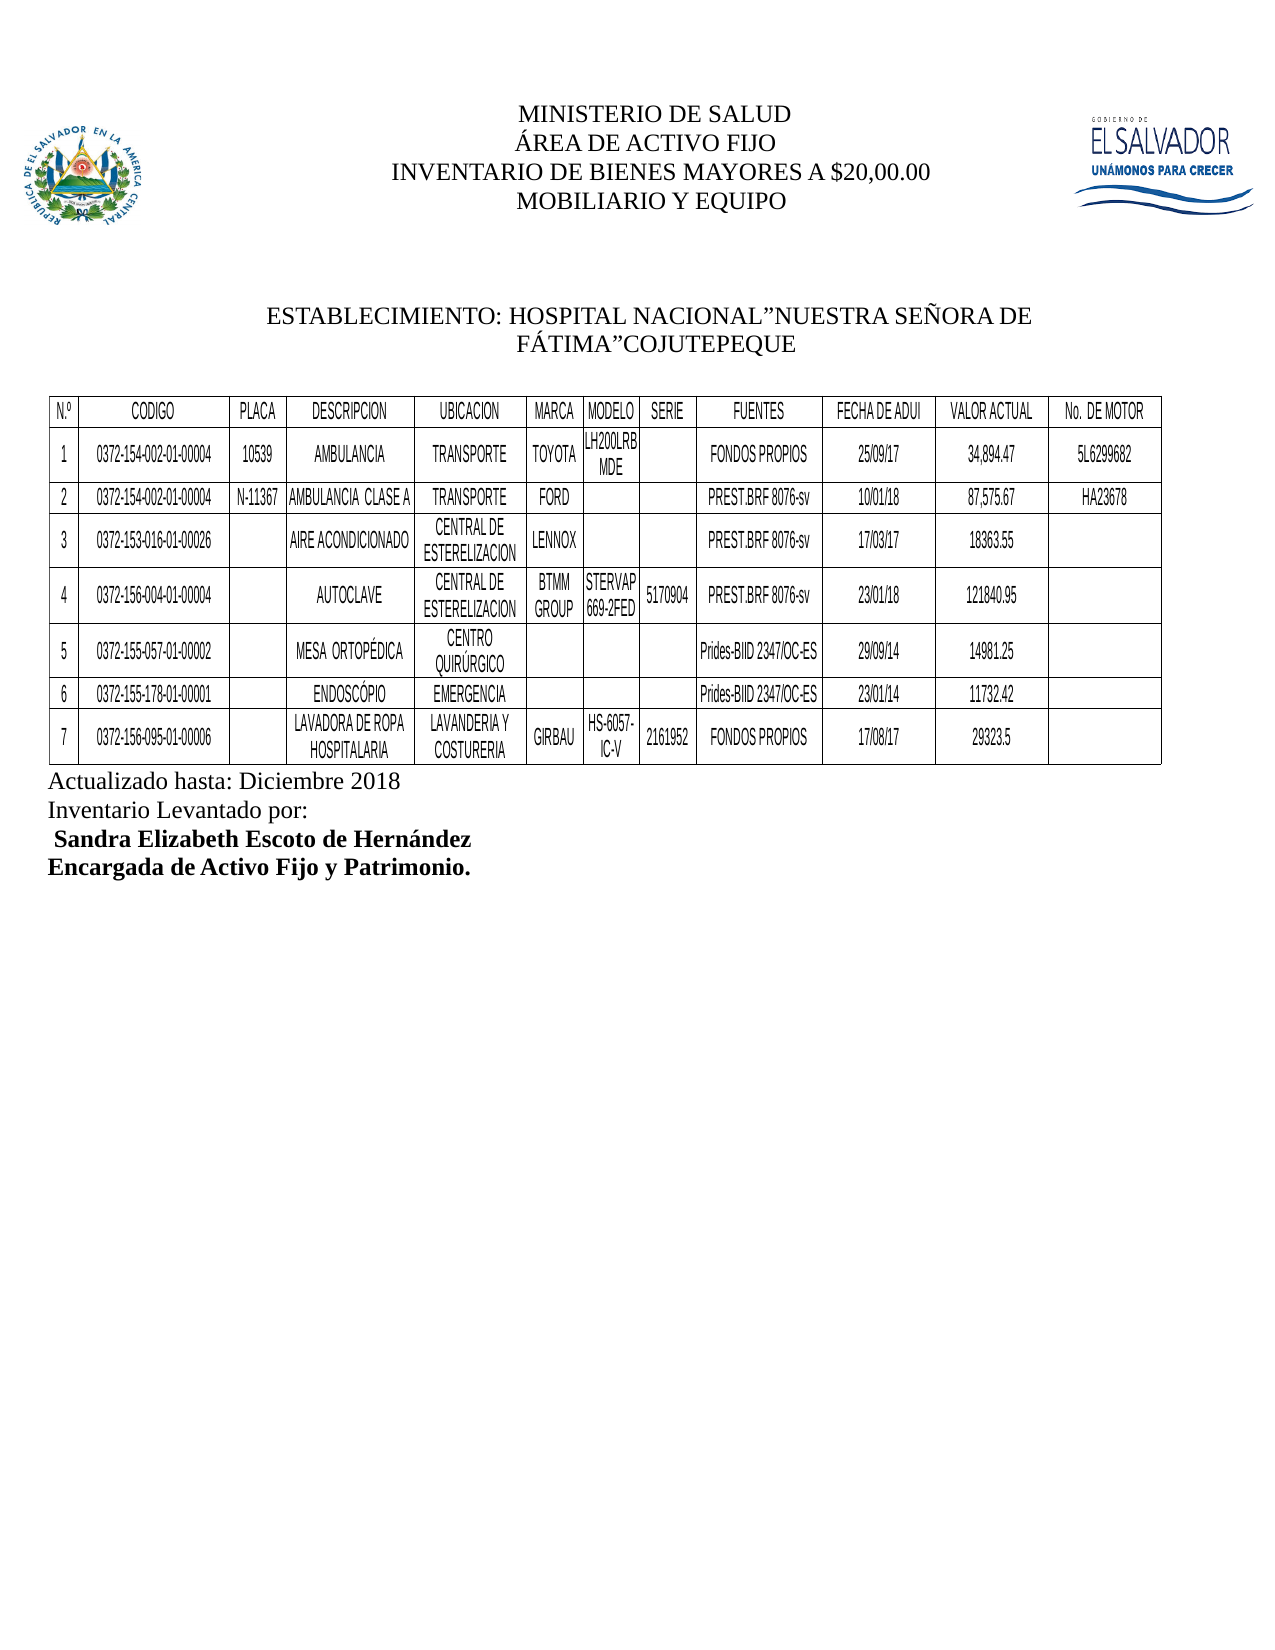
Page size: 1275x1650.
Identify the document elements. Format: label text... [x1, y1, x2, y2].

text INVENTARIO DE BIENES MAYORES A $20,00.00 [142, 157, 1061, 186]
picture [23, 126, 142, 225]
text Actualizado hasta: Diciembre 2018 [47, 502, 1234, 795]
text MINISTERIO DE SALUD [47, 99, 1234, 128]
text Sandra Elizabeth Escoto de Hernández [47, 824, 1234, 852]
picture [1061, 114, 1275, 223]
text FÁTIMA”COJUTEPEQUE [47, 329, 1234, 358]
text MOBILIARIO Y EQUIPO [142, 186, 1061, 214]
text ESTABLECIMIENTO: HOSPITAL NACIONAL”NUESTRA SEÑORA DE [47, 301, 1234, 329]
text Encargada de Activo Fijo y Patrimonio. [47, 852, 1234, 881]
text Inventario Levantado por: [47, 795, 1234, 824]
text ÁREA DE ACTIVO FIJO [142, 128, 1061, 157]
